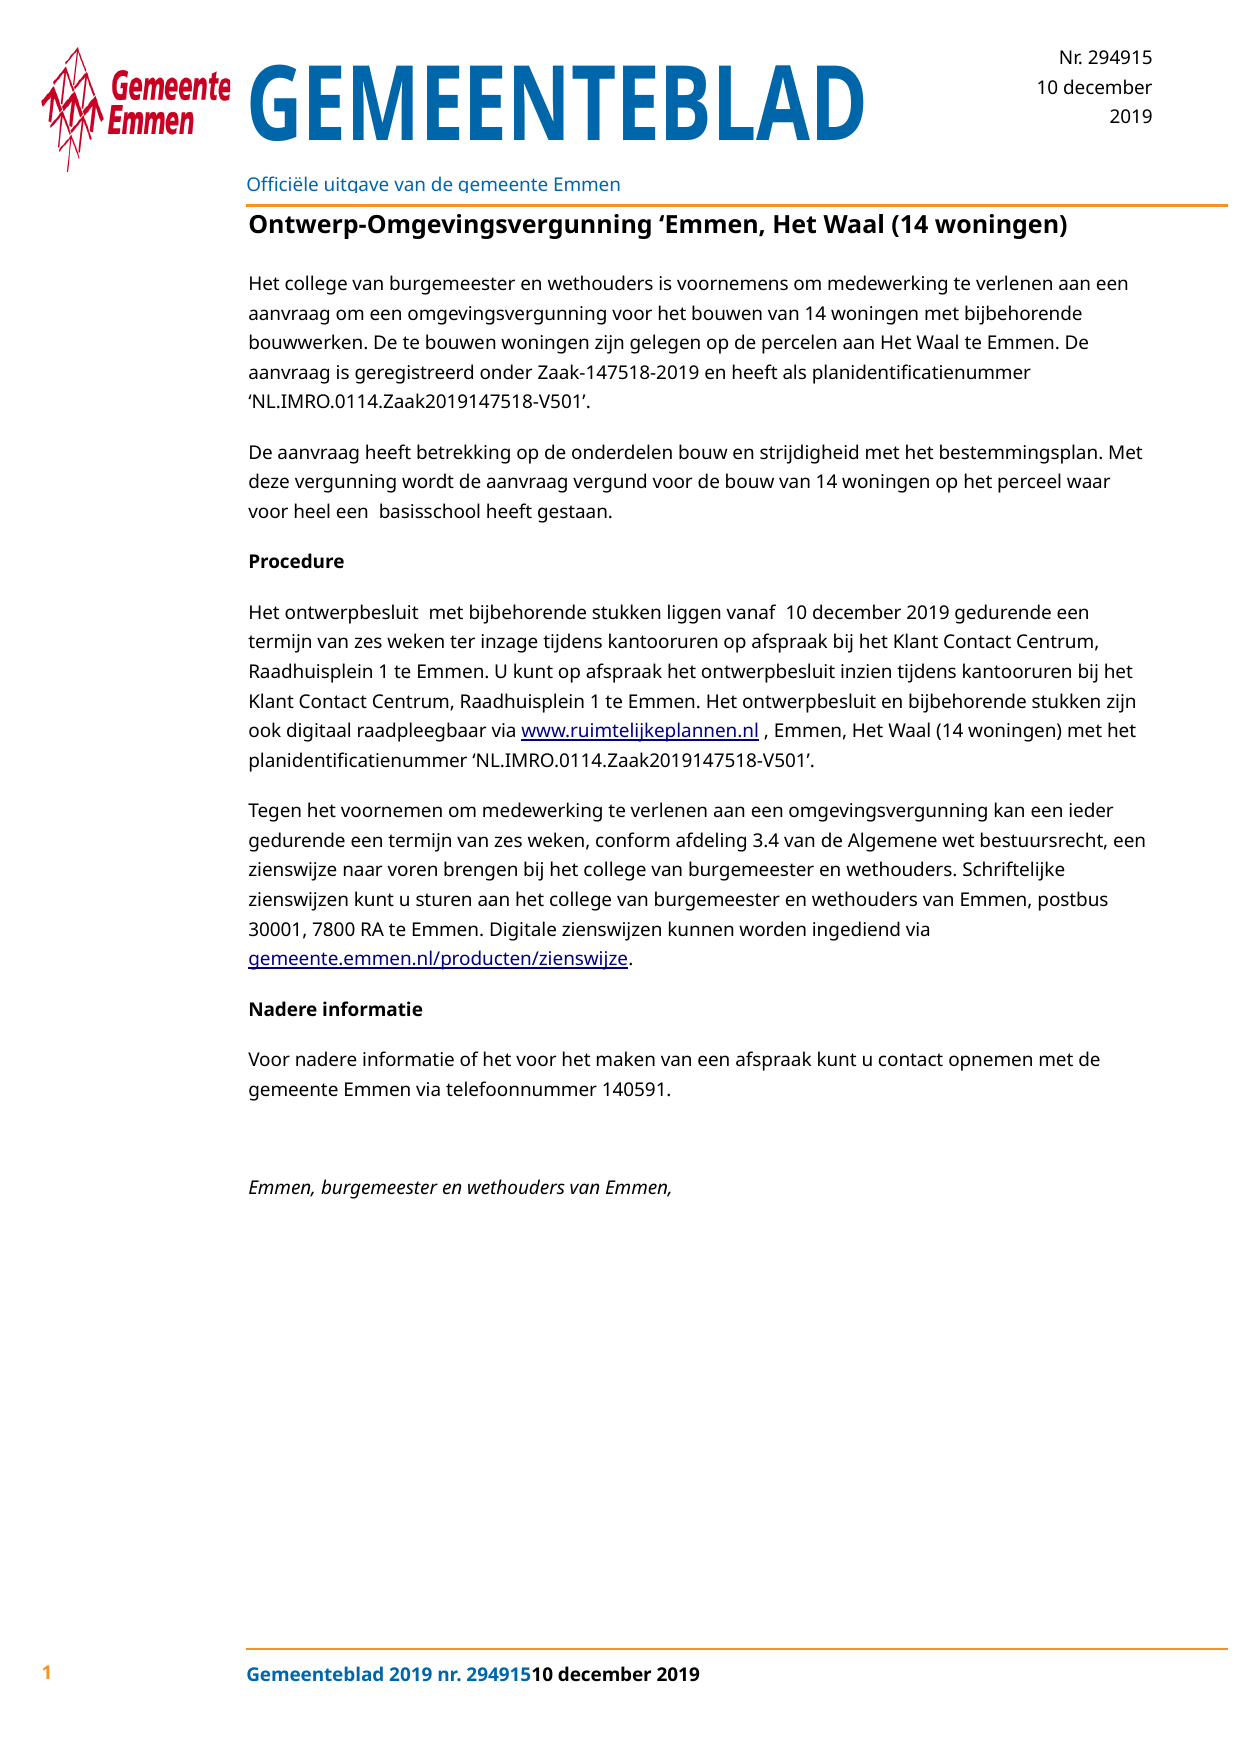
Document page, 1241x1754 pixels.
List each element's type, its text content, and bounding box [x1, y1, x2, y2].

text Het ontwerpbesluit met bijbehorende stukken liggen vanaf 10 december 2019 gedurende een termijn van zes weken ter inzage tijdens kantooruren op afspraak bij het Klant Contact Centrum, Raadhuisplein 1 te Emmen. U kunt op afspraak het ontwerpbesluit inzien tijdens kantooruren bij het Klant Contact Centrum, Raadhuisplein 1 te Emmen. Het ontwerpbesluit en bijbehorende stukken zijn ook digitaal raadpleegbaar via www.ruimtelijkeplannen.nl , Emmen, Het Waal (14 woningen) met het planidentificatienummer ‘NL.IMRO.0114.Zaak2019147518-V501’. [248, 599, 1152, 773]
text Nadere informatie [248, 996, 1152, 1021]
text Emmen, burgemeester en wethouders van Emmen, [248, 1174, 1152, 1200]
text De aanvraag heeft betrekking op de onderdelen bouw en strijdigheid met het bestemmingsplan. Met deze vergunning wordt de aanvraag vergund voor de bouw van 14 woningen op het perceel waar voor heel een basisschool heeft gestaan. [248, 439, 1152, 524]
text Ontwerp-Omgevingsvergunning ‘Emmen, Het Waal (14 woningen) [248, 207, 1152, 241]
text Procedure [248, 549, 1152, 574]
text Voor nadere informatie of het voor het maken van een afspraak kunt u contact opnemen met de gemeente Emmen via telefoonnummer 140591. [248, 1046, 1152, 1101]
text Het college van burgemeester en wethouders is voornemens om medewerking te verlenen aan een aanvraag om een omgevingsvergunning voor het bouwen van 14 woningen met bijbehorende bouwwerken. De te bouwen woningen zijn gelegen op de percelen aan Het Waal te Emmen. De aanvraag is geregistreerd onder Zaak-147518-2019 en heeft als planidentificatienummer ‘NL.IMRO.0114.Zaak2019147518-V501’. [248, 270, 1152, 414]
text Tegen het voornemen om medewerking te verlenen aan een omgevingsvergunning kan een ieder gedurende een termijn van zes weken, conform afdeling 3.4 van de Algemene wet bestuursrecht, een zienswijze naar voren brengen bij het college van burgemeester en wethouders. Schriftelijke zienswijzen kunt u sturen aan het college van burgemeester en wethouders van Emmen, postbus 30001, 7800 RA te Emmen. Digitale zienswijzen kunnen worden ingediend via gemeente.emmen.nl/producten/zienswijze. [248, 797, 1152, 971]
picture [41, 47, 231, 172]
